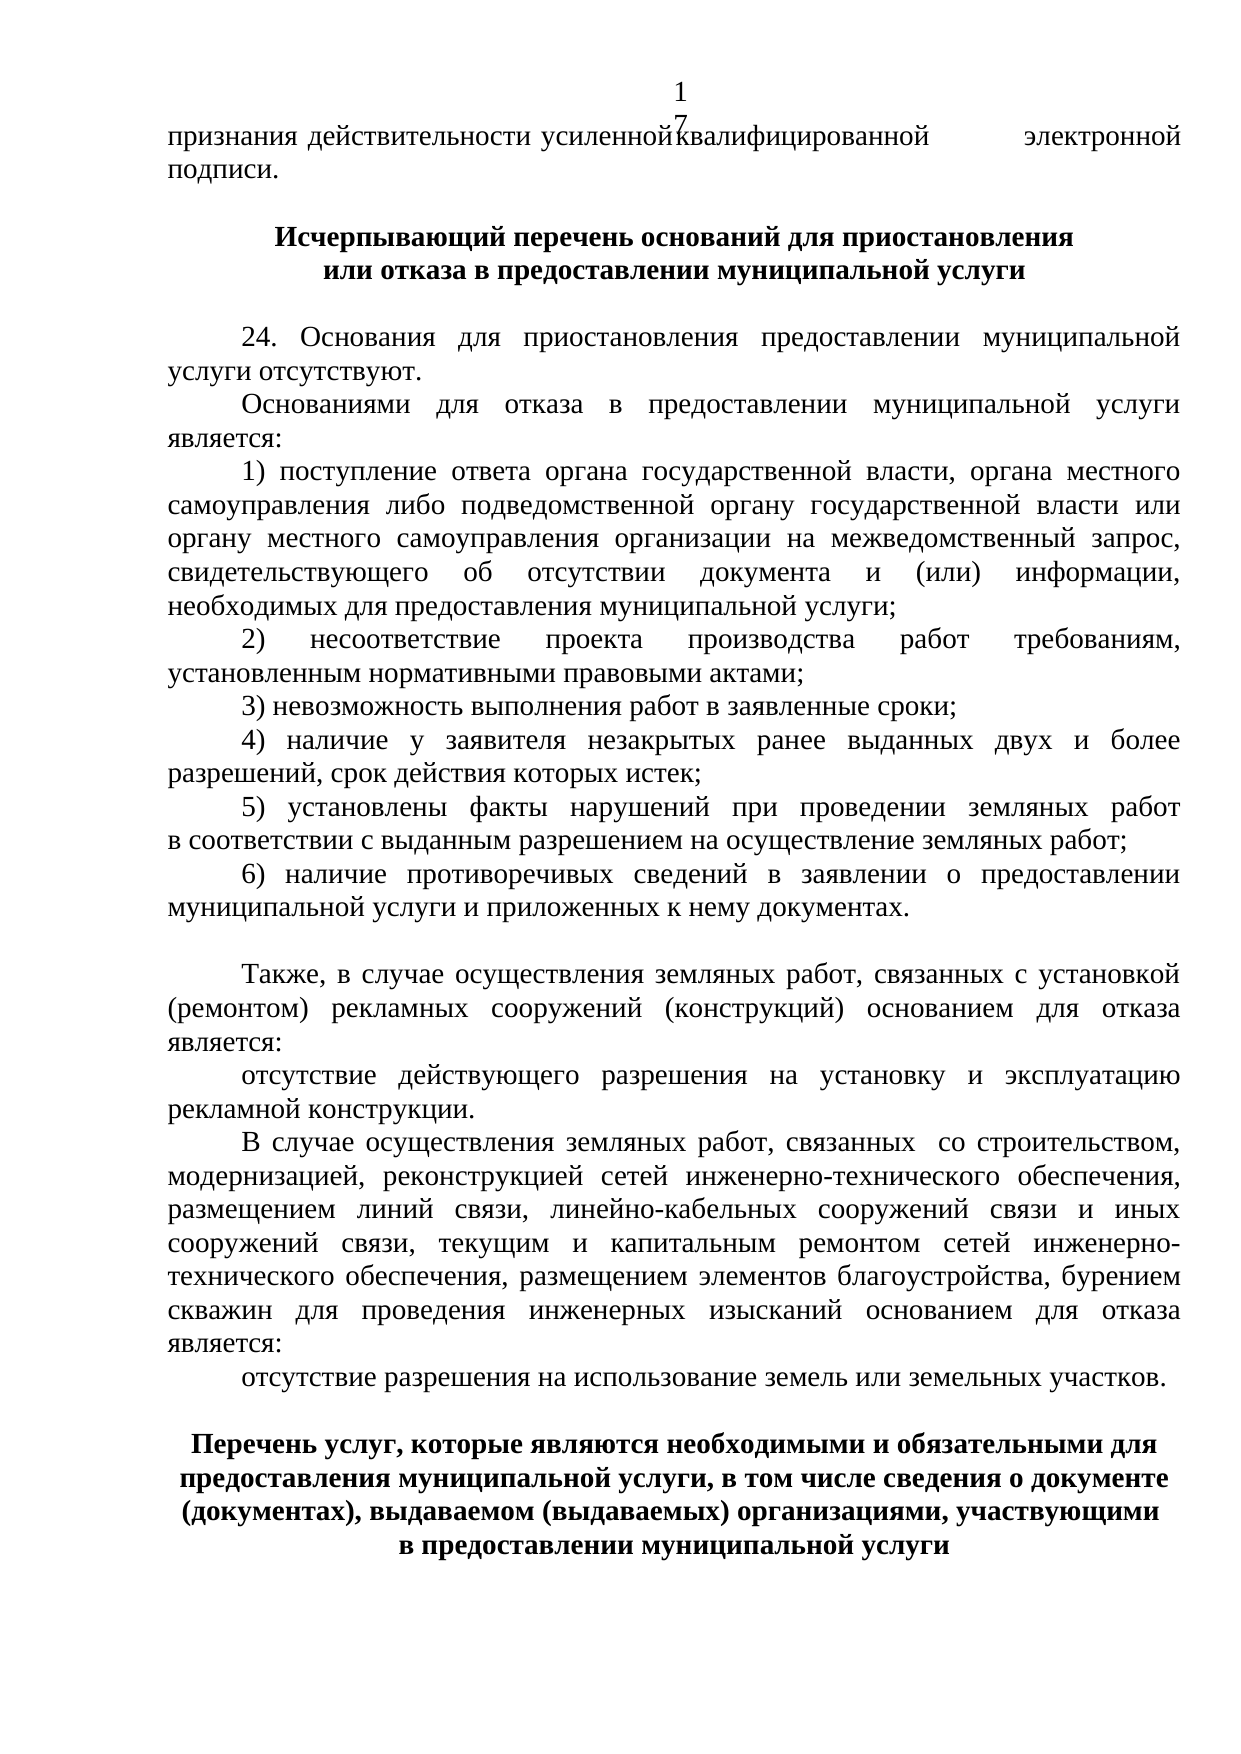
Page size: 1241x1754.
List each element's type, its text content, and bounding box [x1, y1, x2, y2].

text 6) наличие противоречивых сведений в заявлении о предоставлении муниципальной услуги и приложенных к нему документах. [167, 856, 1181, 923]
text В случае осуществления земляных работ, связанных со строительством, модернизацией, реконструкцией сетей инженерно-технического обеспечения, размещением линий связи, линейно-кабельных сооружений связи и иных сооружений связи, текущим и капитальным ремонтом сетей инженерно-технического обеспечения, размещением элементов благоустройства, бурением скважин для проведения инженерных изысканий основанием для отказа является: [167, 1124, 1181, 1359]
text Перечень услуг, которые являются необходимыми и обязательными для предоставления муниципальной услуги, в том числе сведения о документе (документах), выдаваемом (выдаваемых) организациями, участвующими в предоставлении муниципальной услуги [167, 1426, 1181, 1560]
text Исчерпывающий перечень оснований для приостановления [167, 219, 1181, 252]
text признания действительности усиленной квалифицированной электронной подписи. [167, 118, 1181, 185]
text отсутствие действующего разрешения на установку и эксплуатацию рекламной конструкции. [167, 1057, 1181, 1124]
text 1) поступление ответа органа государственной власти, органа местного самоуправления либо подведомственной органу государственной власти или органу местного самоуправления организации на межведомственный запрос, свидетельствующего об отсутствии документа и (или) информации, необходимых для предоставления муниципальной услуги; [167, 453, 1181, 621]
text 4) наличие у заявителя незакрытых ранее выданных двух и более разрешений, срок действия которых истек; [167, 722, 1181, 789]
text 2) несоответствие проекта производства работ требованиям, установленным нормативными правовыми актами; [167, 621, 1181, 688]
text 3) невозможность выполнения работ в заявленные сроки; [167, 688, 1181, 722]
text Также, в случае осуществления земляных работ, связанных с установкой (ремонтом) рекламных сооружений (конструкций) основанием для отказа является: [167, 957, 1181, 1057]
text 24. Основания для приостановления предоставлении муниципальной услуги отсутствуют. [167, 319, 1181, 386]
text Основаниями для отказа в предоставлении муниципальной услуги является: [167, 386, 1181, 453]
text отсутствие разрешения на использование земель или земельных участков. [167, 1359, 1181, 1393]
text или отказа в предоставлении муниципальной услуги [167, 252, 1181, 286]
text 5) установлены факты нарушений при проведении земляных работ в соответствии с выданным разрешением на осуществление земляных работ; [167, 789, 1181, 856]
